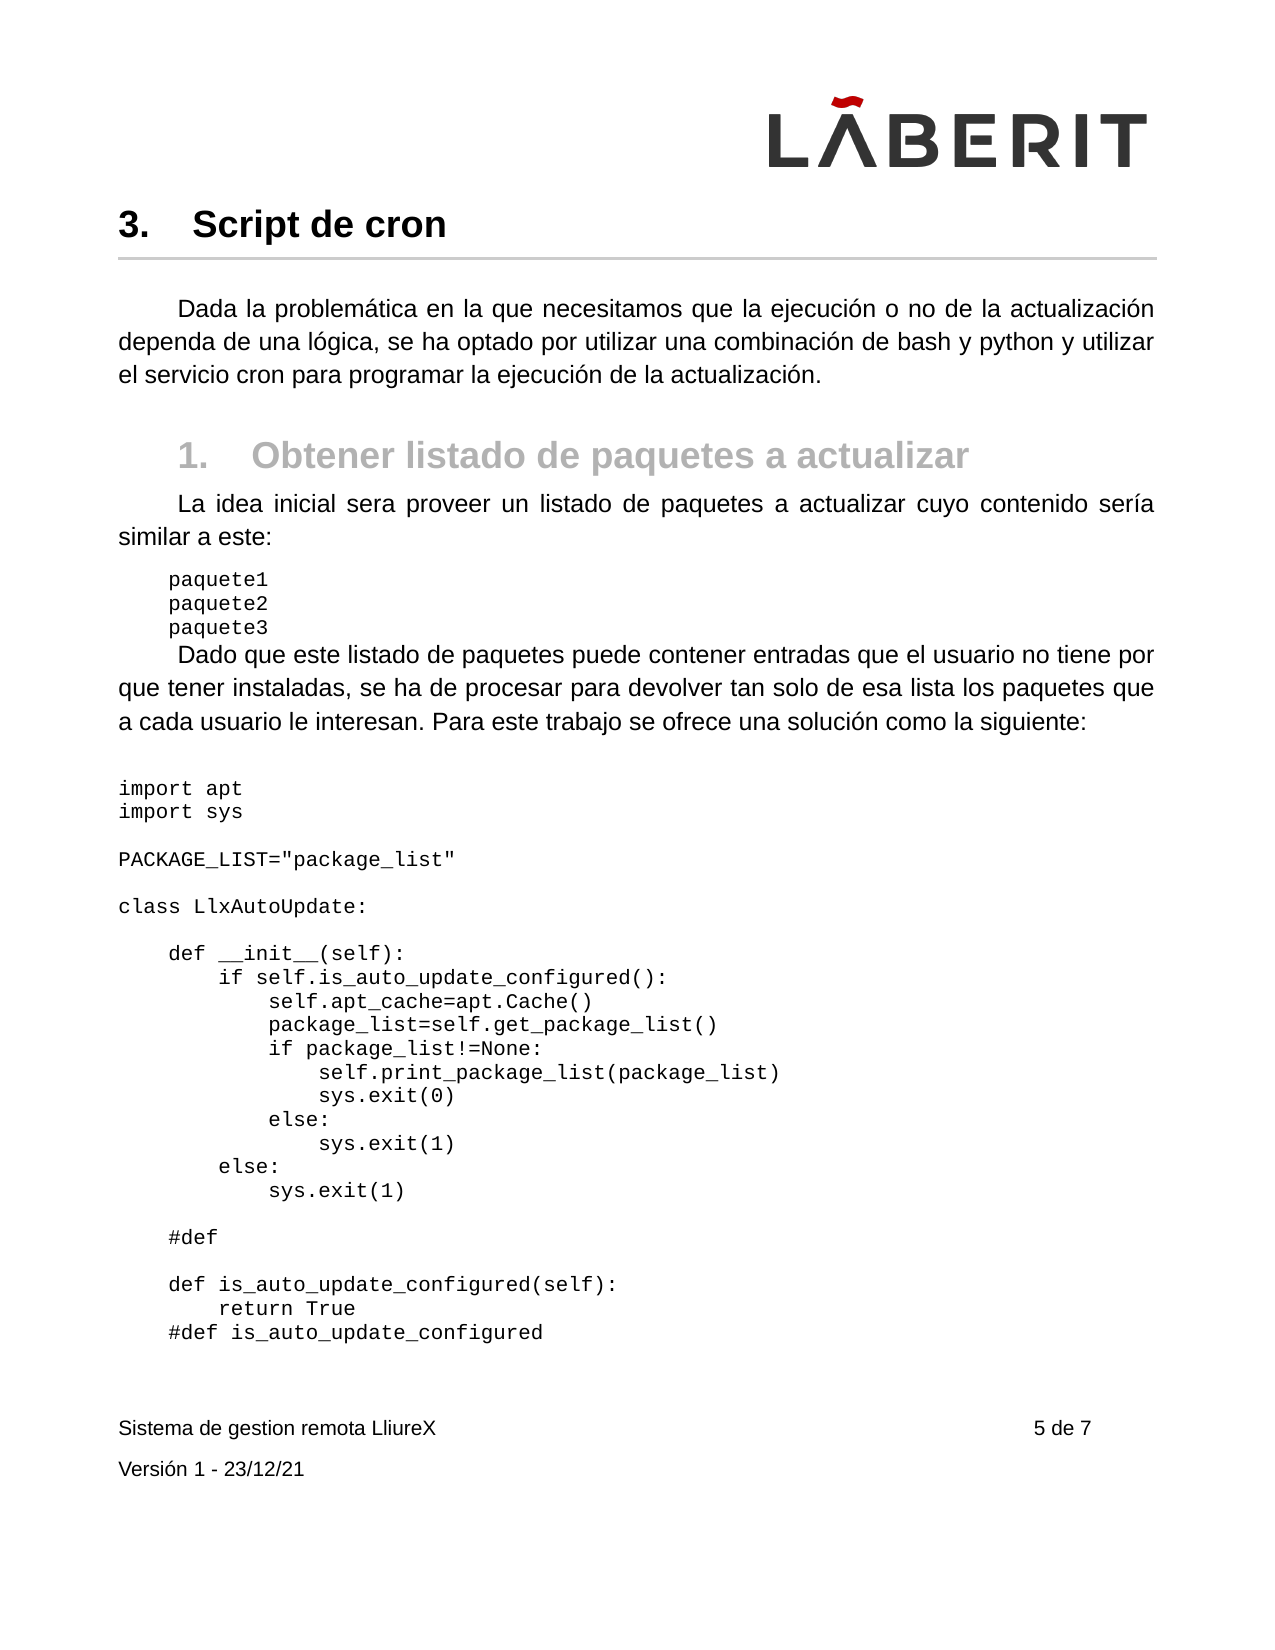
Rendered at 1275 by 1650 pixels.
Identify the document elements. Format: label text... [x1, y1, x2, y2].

text if package_list!=None: [118, 1038, 1157, 1062]
text Dado que este listado de paquetes puede contener entradas que el usuario no tiene por que tener instaladas, se ha de procesar para devolver tan solo de esa lista los paquetes que a cada usuario le interesan. Para este trabajo se ofrece una solución como la siguiente: [118, 640, 1157, 735]
subtitle Script de cron [118, 202, 1157, 257]
text sys.exit(1) [118, 1180, 1157, 1203]
text class LlxAutoUpdate: [118, 896, 1157, 920]
text La idea inicial sera proveer un listado de paquetes a actualizar cuyo contenido sería similar a este: [118, 489, 1157, 550]
subtitle Obtener listado de paquetes a actualizar [177, 433, 1157, 476]
text import apt [118, 778, 1157, 802]
text sys.exit(1) [118, 1133, 1157, 1156]
text Dada la problemática en la que necesitamos que la ejecución o no de la actualización dependa de una lógica, se ha optado por utilizar una combinación de bash y python y utilizar el servicio cron para programar la ejecución de la actualización. [118, 294, 1157, 389]
text else: [118, 1109, 1157, 1133]
text import sys [118, 802, 1157, 825]
text paquete3 [118, 617, 1157, 640]
text sys.exit(0) [118, 1085, 1157, 1109]
text package_list=self.get_package_list() [118, 1014, 1157, 1038]
text def is_auto_update_configured(self): [118, 1274, 1157, 1298]
text self.apt_cache=apt.Cache() [118, 991, 1157, 1014]
text if self.is_auto_update_configured(): [118, 967, 1157, 991]
text paquete1 [118, 569, 1157, 593]
text #def is_auto_update_configured [118, 1322, 1157, 1345]
text PACKAGE_LIST="package_list" [118, 849, 1157, 872]
text return True [118, 1298, 1157, 1322]
text self.print_package_list(package_list) [118, 1062, 1157, 1085]
text paquete2 [118, 593, 1157, 617]
text def __init__(self): [118, 943, 1157, 967]
picture [769, 96, 1147, 167]
text #def [118, 1227, 1157, 1251]
text else: [118, 1156, 1157, 1180]
